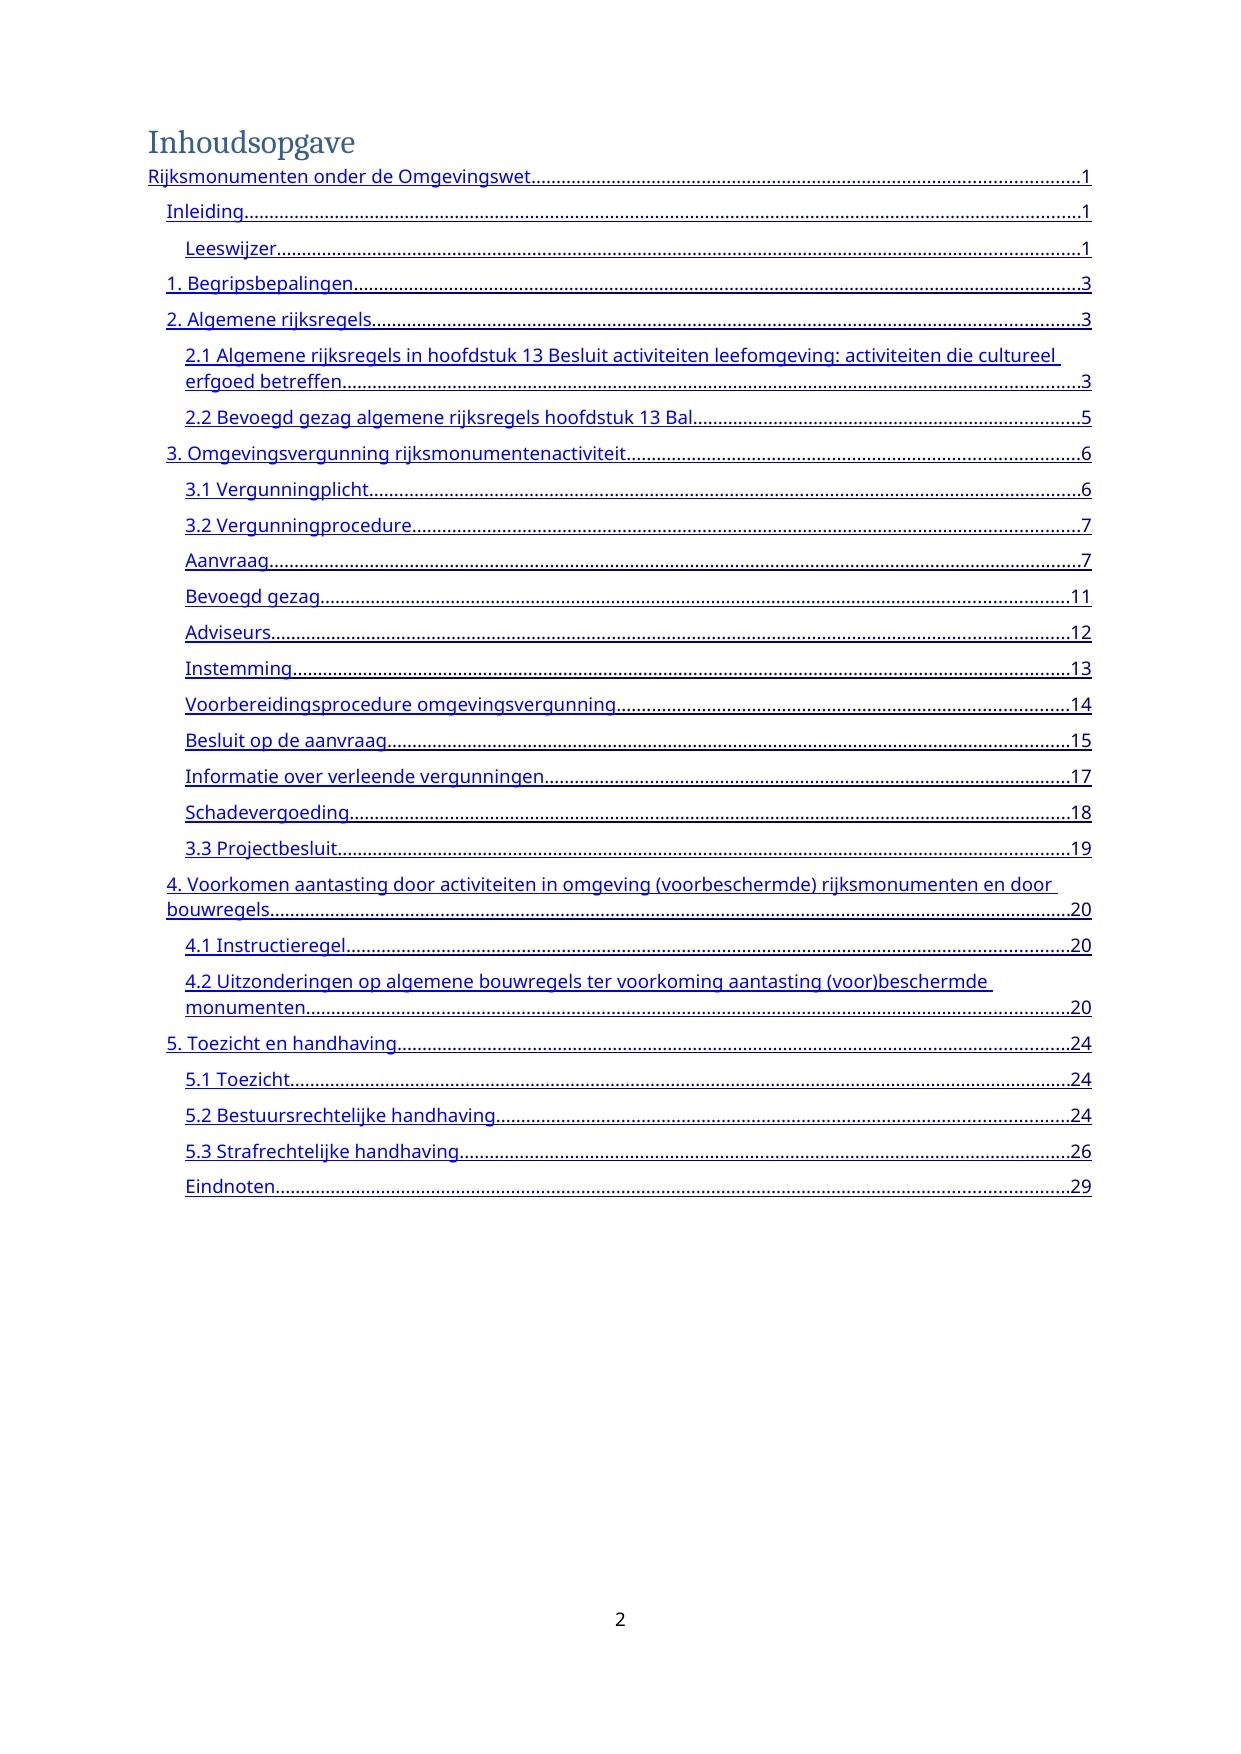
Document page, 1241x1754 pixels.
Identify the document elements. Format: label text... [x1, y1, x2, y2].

text Schadevergoeding 18 [185, 799, 1093, 825]
text Aanvraag 7 [185, 548, 1093, 573]
text Informatie over verleende vergunningen 17 [185, 763, 1093, 789]
text 3.1 Vergunningplicht 6 [185, 476, 1093, 501]
text 5. Toezicht en handhaving 24 [166, 1030, 1093, 1056]
text 3.2 Vergunningprocedure 7 [185, 512, 1093, 537]
text Inleiding 1 [166, 199, 1093, 224]
text Rijksmonumenten onder de Omgevingswet 1 [148, 163, 1093, 188]
text Inhoudsopgave [148, 124, 1093, 162]
text Instemming 13 [185, 656, 1093, 681]
text Bevoegd gezag 11 [185, 584, 1093, 609]
text Eindnoten 29 [185, 1174, 1093, 1199]
text 2.1 Algemene rijksregels in hoofdstuk 13 Besluit activiteiten leefomgeving: activiteiten die cultureel erfgoed betreffen 3 [185, 343, 1093, 394]
text 2. Algemene rijksregels 3 [166, 307, 1093, 332]
text 3.3 Projectbesluit 19 [185, 835, 1093, 861]
text Leeswijzer 1 [185, 235, 1093, 260]
text 4.1 Instructieregel 20 [185, 933, 1093, 958]
text 5.2 Bestuursrechtelijke handhaving 24 [185, 1102, 1093, 1127]
text 1. Begripsbepalingen 3 [166, 271, 1093, 296]
text Besluit op de aanvraag 15 [185, 727, 1093, 753]
text 3. Omgevingsvergunning rijksmonumentenactiviteit 6 [166, 440, 1093, 466]
text Adviseurs 12 [185, 620, 1093, 645]
text 4.2 Uitzonderingen op algemene bouwregels ter voorkoming aantasting (voor)beschermde monumenten 20 [185, 969, 1093, 1020]
text 4. Voorkomen aantasting door activiteiten in omgeving (voorbeschermde) rijksmonumenten en door bouwregels 20 [166, 871, 1093, 922]
text 5.3 Strafrechtelijke handhaving 26 [185, 1138, 1093, 1163]
text 2.2 Bevoegd gezag algemene rijksregels hoofdstuk 13 Bal 5 [185, 404, 1093, 429]
text 5.1 Toezicht 24 [185, 1066, 1093, 1092]
text Voorbereidingsprocedure omgevingsvergunning 14 [185, 692, 1093, 717]
